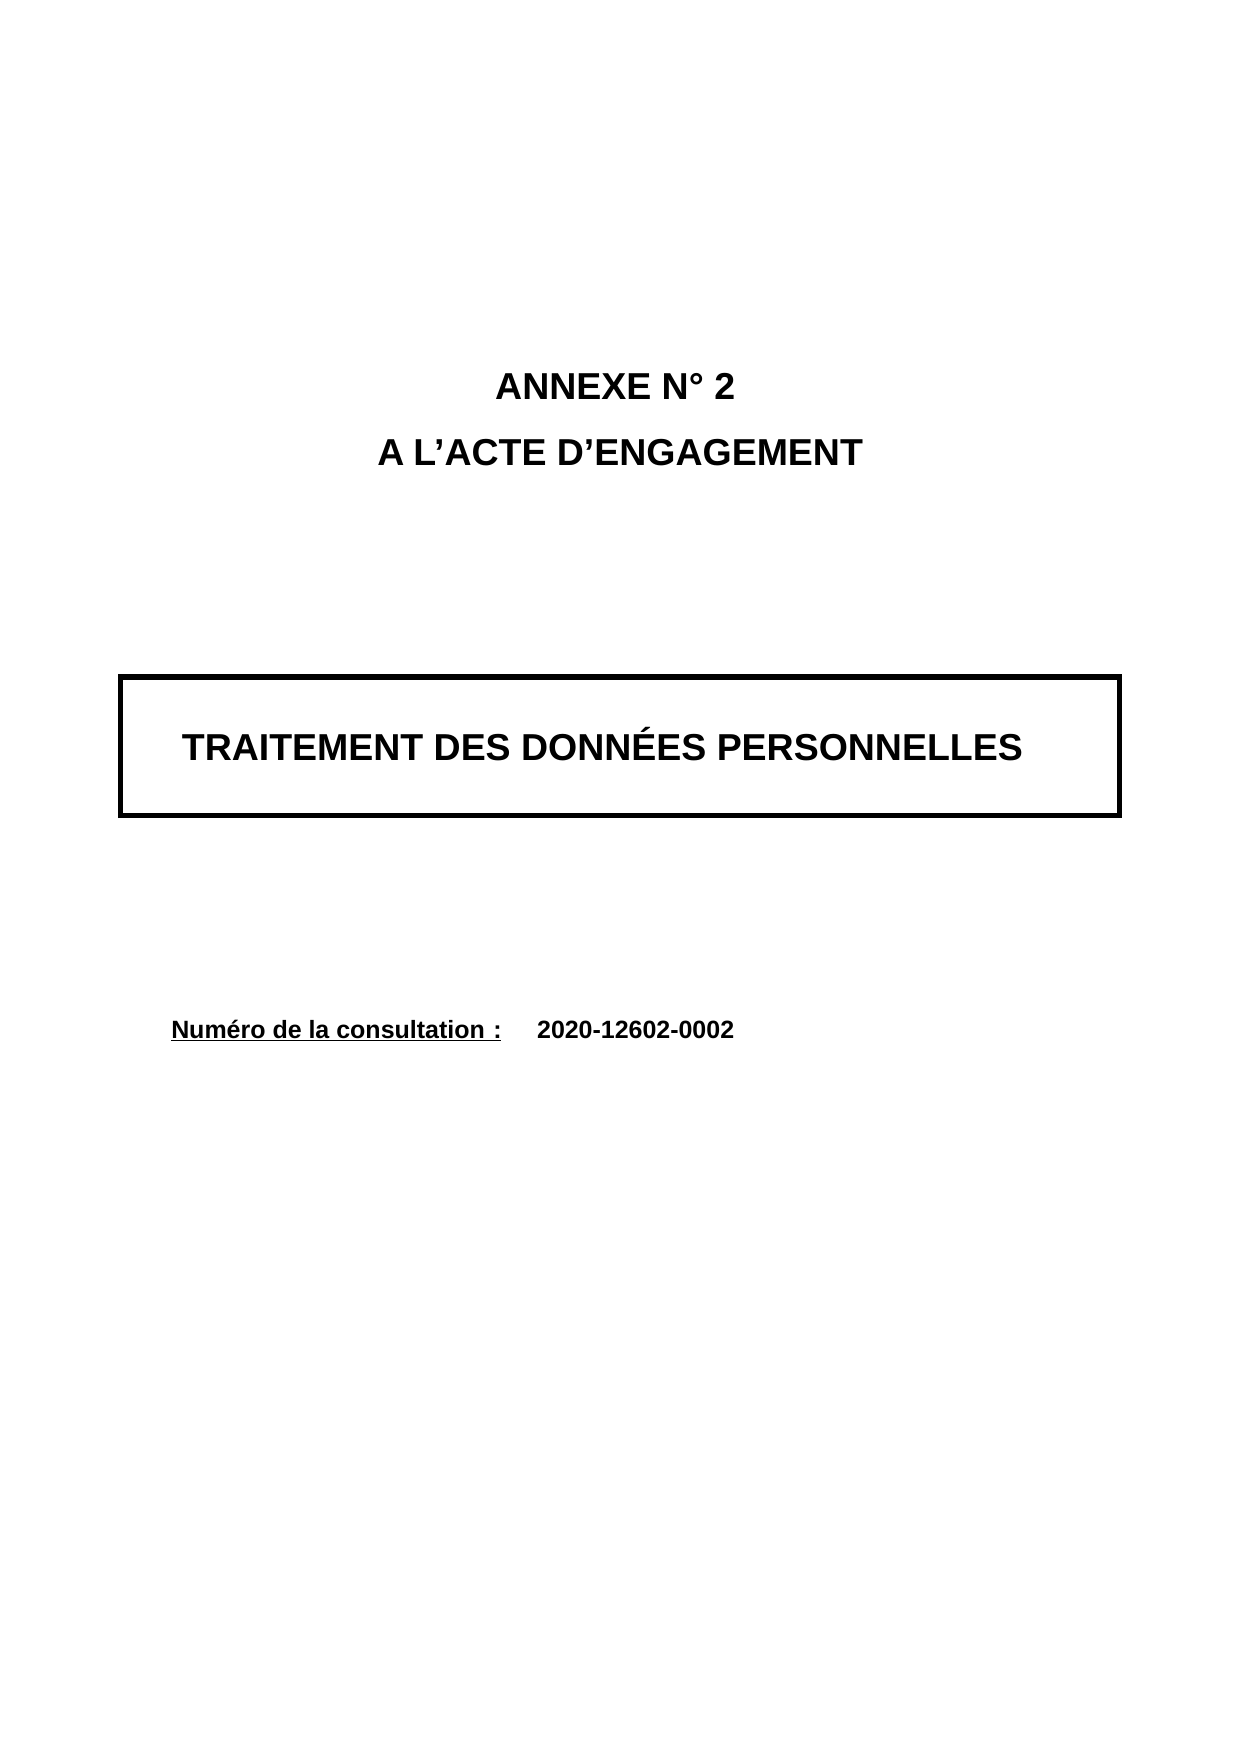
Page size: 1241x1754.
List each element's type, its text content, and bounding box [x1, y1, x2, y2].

text ANNEXE N° 2 [118, 364, 1122, 407]
text Numéro de la consultation : 2020-12602-0002 [171, 1014, 1122, 1043]
text TRAITEMENT DES DONNÉES PERSONNELLES [123, 717, 1117, 768]
text A L’ACTE D’ENGAGEMENT [118, 431, 1122, 600]
